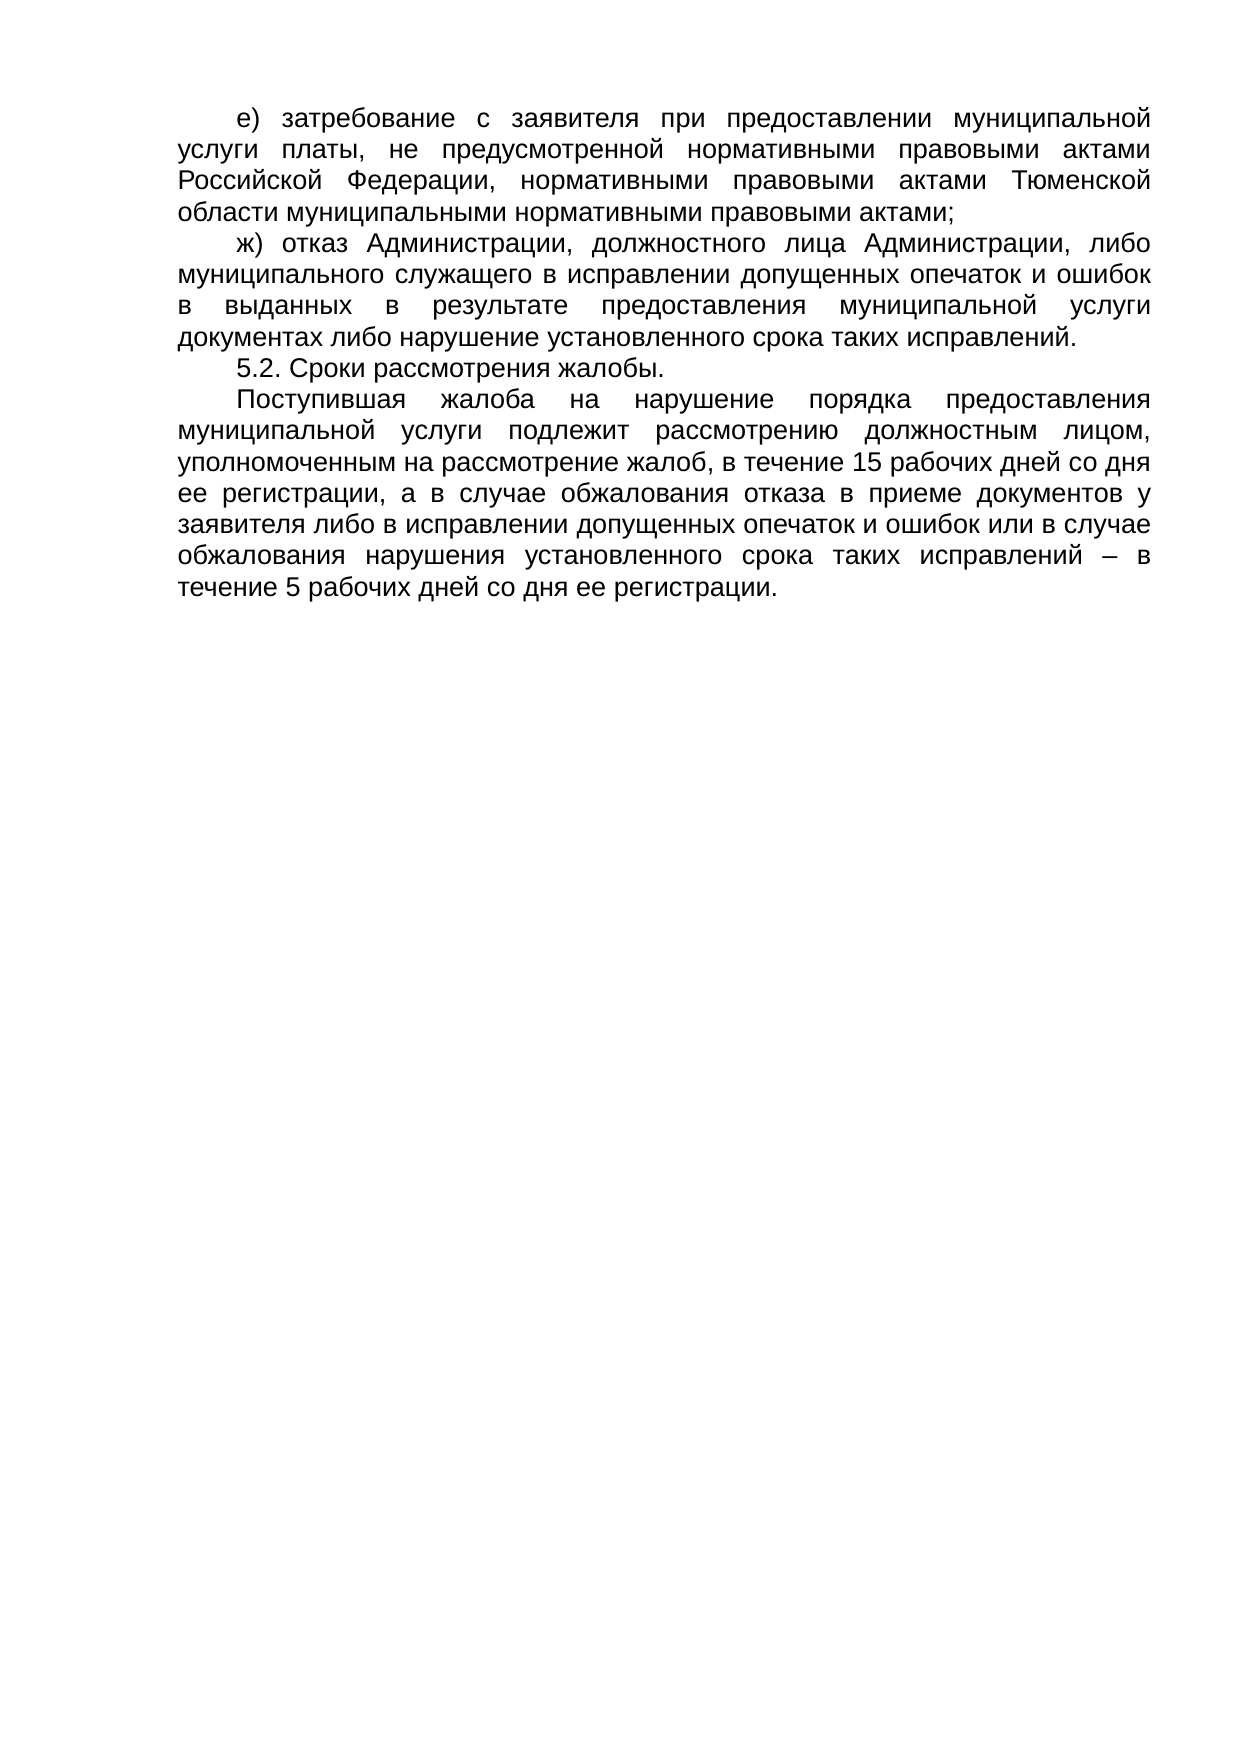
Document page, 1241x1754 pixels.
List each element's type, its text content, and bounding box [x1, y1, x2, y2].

subtitle 5.2. Сроки рассмотрения жалобы. [177, 352, 1152, 383]
text Поступившая жалоба на нарушение порядка предоставления муниципальной услуги подлежит рассмотрению должностным лицом, уполномоченным на рассмотрение жалоб, в течение 15 рабочих дней со дня ее регистрации, а в случае обжалования отказа в приеме документов у заявителя либо в исправлении допущенных опечаток и ошибок или в случае обжалования нарушения установленного срока таких исправлений – в течение 5 рабочих дней со дня ее регистрации. [177, 383, 1152, 602]
text е) затребование с заявителя при предоставлении муниципальной услуги платы, не предусмотренной нормативными правовыми актами Российской Федерации, нормативными правовыми актами Тюменской области муниципальными нормативными правовыми актами; [177, 102, 1152, 227]
text ж) отказ Администрации, должностного лица Администрации, либо муниципального служащего в исправлении допущенных опечаток и ошибок в выданных в результате предоставления муниципальной услуги документах либо нарушение установленного срока таких исправлений. [177, 227, 1152, 352]
